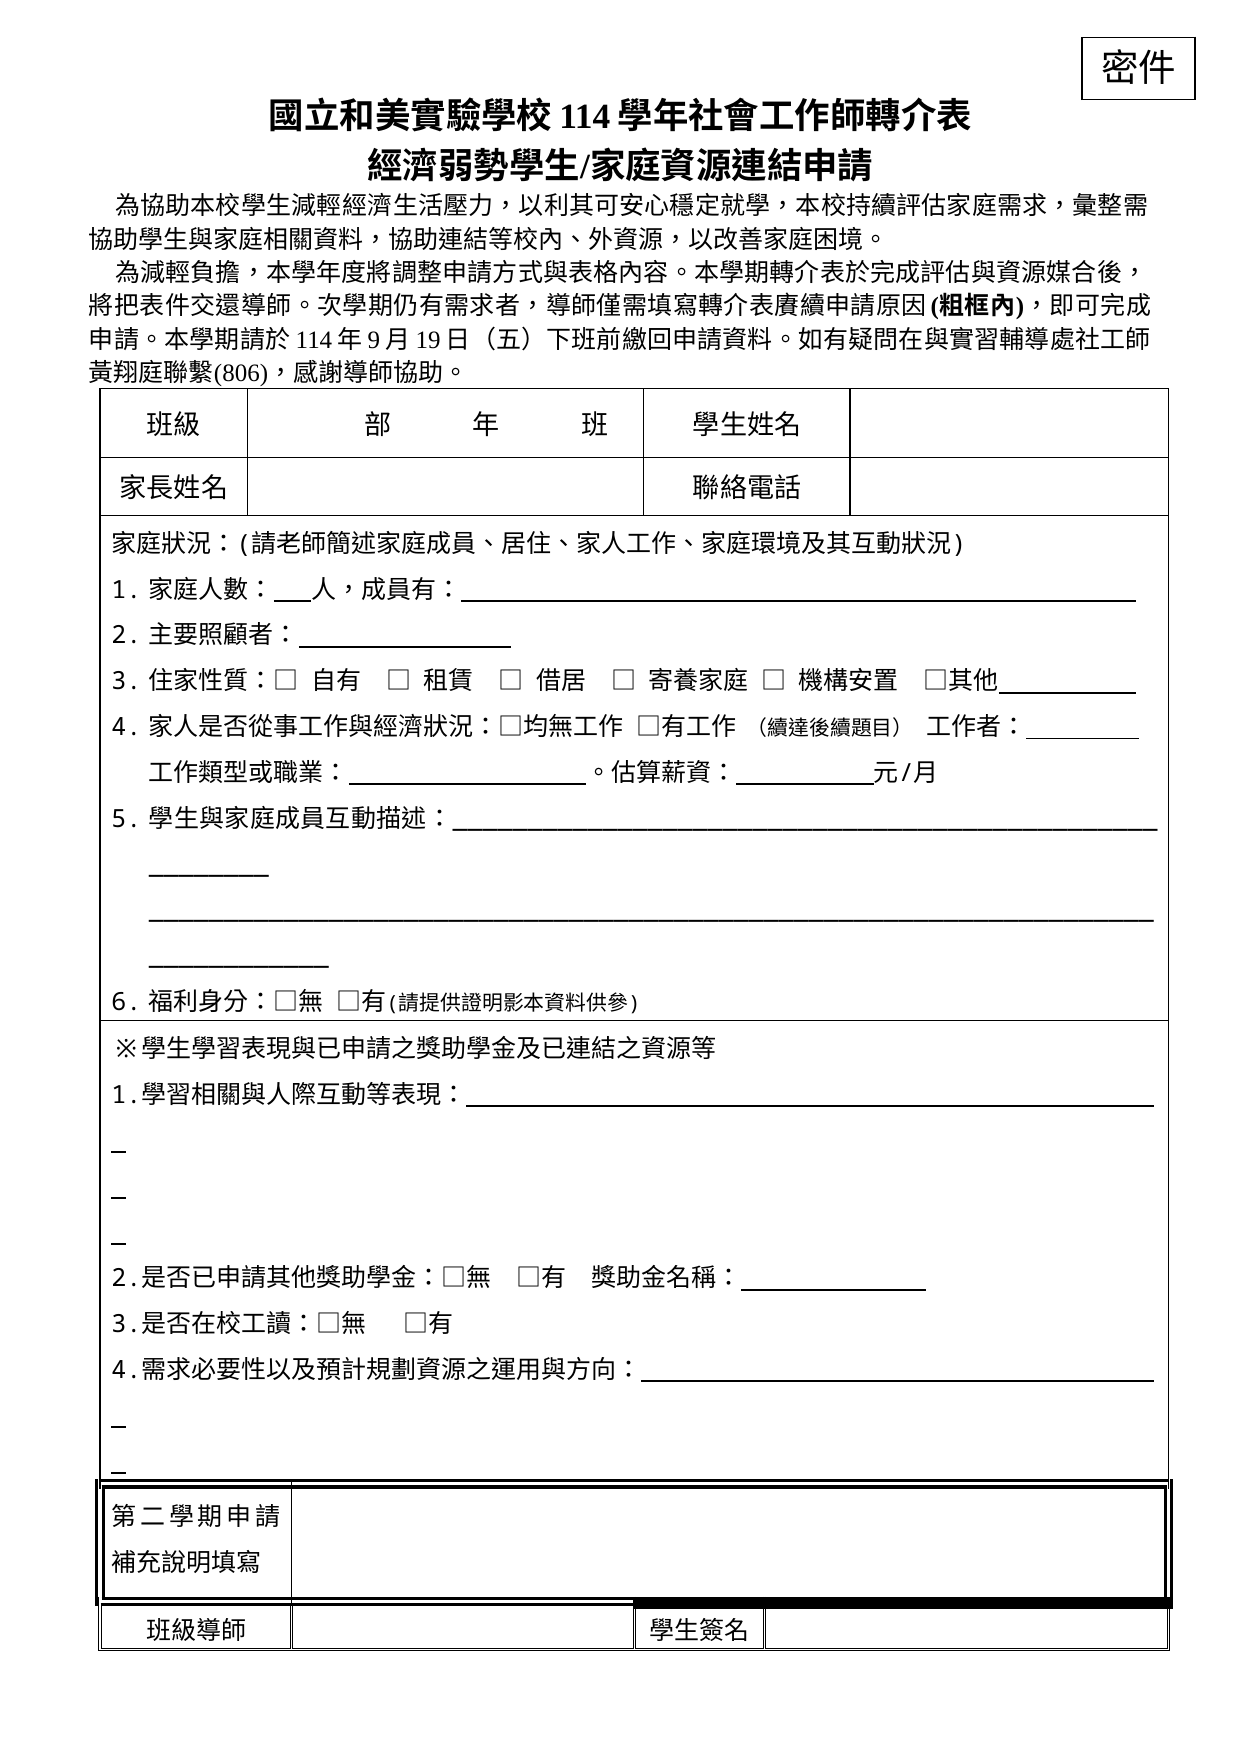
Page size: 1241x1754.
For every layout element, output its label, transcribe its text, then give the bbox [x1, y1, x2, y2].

table_cell ※學生學習表現與已申請之獎助學金及已連結之資源等 1.學習相關與人際互動等表現： 2.是否已申請其他獎助學金：□無 □有 獎助金名稱： 3.是否在校工讀：□無 □有 4.需求必要性以及預計規劃資源之運用與方向： [101, 1021, 1168, 1479]
table_header [851, 389, 1168, 457]
table_cell [293, 1606, 633, 1648]
table_cell 聯絡電話 [644, 458, 849, 514]
table_cell [292, 1489, 1164, 1597]
table_cell 家庭狀況：(請老師簡述家庭成員、居住、家人工作、家庭環境及其互動狀況) 家庭人數： 人，成員有： 主要照顧者： 住家性質：□ 自有 □ 租賃 □ 借居 □ 寄養家庭 □ 機構安置 □其他 家人是否從事工作與經濟狀況：□均無工作 □有工作 （續達後續題目） 工作者： 工作類型或職業： 。估算薪資： 元/月 學生與家庭成員互動描述：_______________________________________________________ _______________________________________________________________________________ 福利身分：□無 □有(請提供證明影本資料供參) [101, 516, 1168, 1020]
table_cell [248, 458, 643, 514]
text 為協助本校學生減輕經濟生活壓力，以利其可安心穩定就學，本校持續評估家庭需求，彙整需協助學生與家庭相關資料，協助連結等校內、外資源，以改善家庭困境。 [89, 188, 1152, 255]
table_cell 家長姓名 [101, 458, 247, 514]
table_header 學生姓名 [644, 389, 849, 457]
table_cell [100, 1597, 291, 1603]
table_header 班級 [101, 389, 247, 457]
table_cell [851, 458, 1168, 514]
table_cell 班級導師 [102, 1606, 290, 1648]
text 經濟弱勢學生/家庭資源連結申請 [89, 138, 1152, 188]
text [1083, 92, 1194, 99]
table_cell [292, 1482, 1169, 1597]
text 密件 [1083, 38, 1194, 92]
table_cell 第二學期申請補充說明填寫 [105, 1489, 291, 1597]
text 國立和美實驗學校114學年社會工作師轉介表 [89, 88, 1152, 138]
table_cell 學生簽名 [636, 1609, 763, 1648]
text 為減輕負擔，本學年度將調整申請方式與表格內容。本學期轉介表於完成評估與資源媒合後，將把表件交還導師。次學期仍有需求者，導師僅需填寫轉介表賡續申請原因(粗框內)，即可完成申請。本學期請於114年9月19日（五）下班前繳回申請資料。如有疑問在與實習輔導處社工師黃翔庭聯繫(806)，感謝導師協助。 [89, 255, 1152, 388]
table_cell [766, 1609, 1167, 1648]
table_header 部 年 班 [248, 389, 643, 457]
